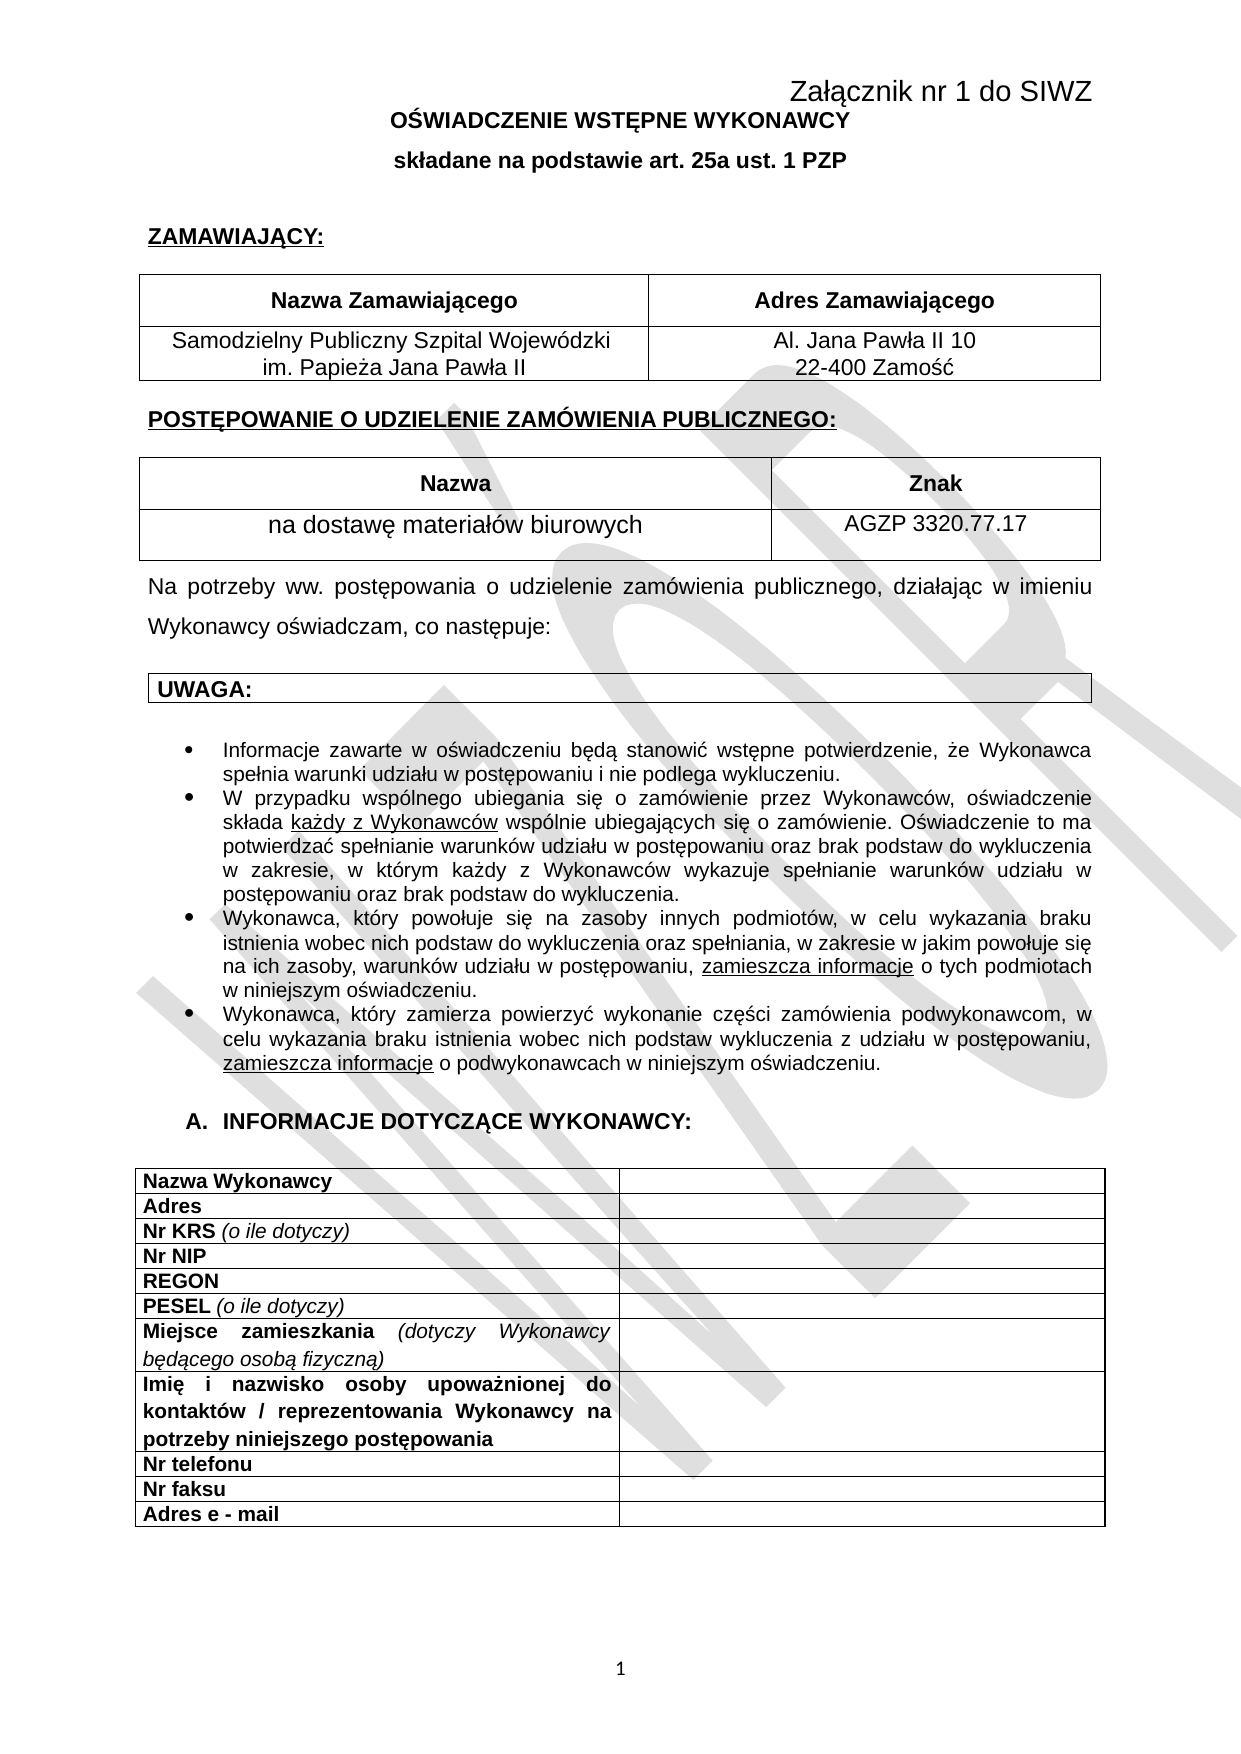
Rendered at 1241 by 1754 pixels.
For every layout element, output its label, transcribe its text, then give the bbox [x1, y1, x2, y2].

list Wykonawca, który powołuje się na zasoby innych podmiotów, w celu wykazania braku istnienia wobec nich podstaw do wykluczenia oraz spełniania, w zakresie w jakim powołuje się na ich zasoby, warunków udziału w postępowaniu, zamieszcza informacje o tych podmiotach w niniejszym oświadczeniu. [185, 906, 281, 1002]
table_header [457, 1169, 522, 1193]
table_cell Miejsce zamieszkania (dotyczy Wykonawcy będącego osobą fizyczną) [564, 1332, 607, 1371]
table_cell [882, 1269, 1104, 1293]
table_cell Imię i nazwisko osoby upoważnionej do kontaktów / reprezentowania Wykonawcy na potrzeby niniejszego postępowania [136, 1372, 619, 1451]
table_header Nazwa [140, 458, 492, 509]
text UWAGA: [149, 674, 612, 702]
list W przypadku wspólnego ubiegania się o zamówienie przez Wykonawców, oświadczenie składa każdy z Wykonawców wspólnie ubiegających się o zamówienie. Oświadczenie to ma potwierdzać spełnianie warunków udziału w postępowaniu oraz brak podstaw do wykluczenia w zakresie, w którym każdy z Wykonawców wykazuje spełnianie warunków udziału w postępowaniu oraz brak podstaw do wykluczenia. [531, 786, 796, 906]
list Informacje zawarte w oświadczeniu będą stanowić wstępne potwierdzenie, że Wykonawca spełnia warunki udziału w postępowaniu i nie podlega wykluczeniu. [866, 737, 1054, 786]
text Na potrzeby ww. postępowania o udzielenie zamówienia publicznego, działając w imieniu Wykonawcy oświadczam, co następuje: [667, 573, 907, 639]
table_cell [907, 1244, 1104, 1268]
table_header Nazwa Zamawiającego [140, 275, 648, 326]
table_cell Nr KRS (o ile dotyczy) [136, 1219, 421, 1243]
table_cell [669, 1294, 696, 1318]
text Na potrzeby ww. postępowania o udzielenie zamówienia publicznego, działając w imieniu Wykonawcy oświadczam, co następuje: [876, 573, 1009, 639]
table_cell [488, 1269, 537, 1293]
table_cell [817, 1194, 862, 1218]
table_cell [501, 1219, 579, 1243]
table_header [596, 1169, 619, 1193]
table_cell Nr telefonu [136, 1452, 619, 1476]
table_cell AGZP 3320.77.17 [813, 510, 984, 560]
list W przypadku wspólnego ubiegania się o zamówienie przez Wykonawców, oświadczenie składa każdy z Wykonawców wspólnie ubiegających się o zamówienie. Oświadczenie to ma potwierdzać spełnianie warunków udziału w postępowaniu oraz brak podstaw do wykluczenia w zakresie, w którym każdy z Wykonawców wykazuje spełnianie warunków udziału w postępowaniu oraz brak podstaw do wykluczenia. [185, 786, 584, 906]
table_cell PESEL (o ile dotyczy) [136, 1294, 506, 1318]
list Wykonawca, który zamierza powierzyć wykonanie części zamówienia podwykonawcom, w celu wykazania braku istnienia wobec nich podstaw wykluczenia z udziału w postępowaniu, zamieszcza informacje o podwykonawcach w niniejszym oświadczeniu. [450, 1002, 692, 1074]
table_cell [431, 1219, 493, 1243]
list W przypadku wspólnego ubiegania się o zamówienie przez Wykonawców, oświadczenie składa każdy z Wykonawców wspólnie ubiegających się o zamówienie. Oświadczenie to ma potwierdzać spełnianie warunków udziału w postępowaniu oraz brak podstaw do wykluczenia w zakresie, w którym każdy z Wykonawców wykazuje spełnianie warunków udziału w postępowaniu oraz brak podstaw do wykluczenia. [915, 786, 1092, 906]
table_cell Miejsce zamieszkania (dotyczy Wykonawcy będącego osobą fizyczną) [136, 1319, 567, 1371]
text [798, 674, 970, 702]
table_cell Al. Jana Pawła II 10 22-400 Zamość [649, 327, 1100, 380]
list INFORMACJE DOTYCZĄCE WYKONAWCY: [542, 1108, 743, 1134]
table_cell Nr faksu [136, 1477, 619, 1501]
table_cell [641, 1269, 674, 1293]
table_cell [620, 1279, 635, 1293]
table_header Znak [773, 458, 941, 509]
table_cell [516, 1294, 559, 1318]
list Wykonawca, który powołuje się na zasoby innych podmiotów, w celu wykazania braku istnienia wobec nich podstaw do wykluczenia oraz spełniania, w zakresie w jakim powołuje się na ich zasoby, warunków udziału w postępowaniu, zamieszcza informacje o tych podmiotach w niniejszym oświadczeniu. [1022, 906, 1092, 1002]
table_cell [699, 1452, 1104, 1476]
table_cell [636, 1372, 1104, 1451]
table_cell Samodzielny Publiczny Szpital Wojewódzki im. Papieża Jana Pawła II [140, 327, 648, 380]
table_cell [585, 1219, 619, 1243]
table_cell AGZP 3320.77.17 [772, 510, 828, 560]
text POSTĘPOWANIE O UDZIELENIE ZAMÓWIENIA PUBLICZNEGO: [459, 406, 721, 429]
text Na potrzeby ww. postępowania o udzielenie zamówienia publicznego, działając w imieniu Wykonawcy oświadczam, co następuje: [1029, 573, 1092, 639]
table_header [800, 1169, 887, 1193]
list Informacje zawarte w oświadczeniu będą stanowić wstępne potwierdzenie, że Wykonawca spełnia warunki udziału w postępowaniu i nie podlega wykluczeniu. [673, 737, 879, 786]
list Informacje zawarte w oświadczeniu będą stanowić wstępne potwierdzenie, że Wykonawca spełnia warunki udziału w postępowaniu i nie podlega wykluczeniu. [497, 737, 680, 786]
text składane na podstawie art. 25a ust. 1 PZP [148, 147, 1092, 173]
list Informacje zawarte w oświadczeniu będą stanowić wstępne potwierdzenie, że Wykonawca spełnia warunki udziału w postępowaniu i nie podlega wykluczeniu. [185, 737, 391, 786]
table_cell [620, 1244, 651, 1268]
list INFORMACJE DOTYCZĄCE WYKONAWCY: [403, 1108, 455, 1134]
table_cell [479, 1194, 550, 1218]
table_header [937, 1169, 1104, 1193]
table_cell [620, 1294, 664, 1318]
table_cell [523, 1244, 607, 1268]
list W przypadku wspólnego ubiegania się o zamówienie przez Wykonawców, oświadczenie składa każdy z Wykonawców wspólnie ubiegających się o zamówienie. Oświadczenie to ma potwierdzać spełnianie warunków udziału w postępowaniu oraz brak podstaw do wykluczenia w zakresie, w którym każdy z Wykonawców wykazuje spełnianie warunków udziału w postępowaniu oraz brak podstaw do wykluczenia. [715, 786, 987, 906]
text ZAMAWIAJĄCY: [148, 223, 1092, 249]
text [1039, 683, 1083, 702]
subtitle OŚWIADCZENIE WSTĘPNE WYKONAWCY [148, 107, 1092, 134]
table_cell [661, 1244, 843, 1268]
table_header [374, 1169, 449, 1193]
list Wykonawca, który powołuje się na zasoby innych podmiotów, w celu wykazania braku istnienia wobec nich podstaw do wykluczenia oraz spełniania, w zakresie w jakim powołuje się na ich zasoby, warunków udziału w postępowaniu, zamieszcza informacje o tych podmiotach w niniejszym oświadczeniu. [366, 906, 651, 1002]
table_cell Adres e - mail [136, 1502, 619, 1526]
list Wykonawca, który powołuje się na zasoby innych podmiotów, w celu wykazania braku istnienia wobec nich podstaw do wykluczenia oraz spełniania, w zakresie w jakim powołuje się na ich zasoby, warunków udziału w postępowaniu, zamieszcza informacje o tych podmiotach w niniejszym oświadczeniu. [615, 906, 902, 1002]
table_cell [567, 1294, 619, 1318]
table_header Znak [925, 458, 1100, 509]
table_cell [403, 1194, 471, 1218]
list INFORMACJE DOTYCZĄCE WYKONAWCY: [459, 1108, 533, 1134]
list INFORMACJE DOTYCZĄCE WYKONAWCY: [185, 1108, 296, 1134]
table_header Nazwa Wykonawcy [136, 1169, 363, 1193]
table_cell REGON [136, 1269, 478, 1293]
table_cell [620, 1452, 687, 1476]
list INFORMACJE DOTYCZĄCE WYKONAWCY: [757, 1108, 1092, 1134]
table_header [528, 1169, 585, 1193]
text POSTĘPOWANIE O UDZIELENIE ZAMÓWIENIA PUBLICZNEGO: [864, 406, 1092, 432]
list Wykonawca, który powołuje się na zasoby innych podmiotów, w celu wykazania braku istnienia wobec nich podstaw do wykluczenia oraz spełniania, w zakresie w jakim powołuje się na ich zasoby, warunków udziału w postępowaniu, zamieszcza informacje o tych podmiotach w niniejszym oświadczeniu. [833, 906, 1045, 1002]
table_cell [932, 1219, 1104, 1243]
table_cell [620, 1477, 1104, 1501]
list Wykonawca, który zamierza powierzyć wykonanie części zamówienia podwykonawcom, w celu wykazania braku istnienia wobec nich podstaw wykluczenia z udziału w postępowaniu, zamieszcza informacje o podwykonawcach w niniejszym oświadczeniu. [683, 1002, 1002, 1074]
list Wykonawca, który powołuje się na zasoby innych podmiotów, w celu wykazania braku istnienia wobec nich podstaw do wykluczenia oraz spełniania, w zakresie w jakim powołuje się na ich zasoby, warunków udziału w postępowaniu, zamieszcza informacje o tych podmiotach w niniejszym oświadczeniu. [229, 906, 417, 1002]
table_cell [545, 1269, 619, 1293]
text Na potrzeby ww. postępowania o udzielenie zamówienia publicznego, działając w imieniu Wykonawcy oświadczam, co następuje: [613, 604, 712, 639]
table_cell [683, 1269, 868, 1293]
table_cell Nr NIP [136, 1244, 449, 1268]
table_cell [957, 1194, 1104, 1218]
table_cell Adres [136, 1194, 392, 1218]
table_cell [620, 1319, 724, 1371]
table_cell [705, 1294, 1104, 1318]
text [630, 674, 791, 702]
list Wykonawca, który zamierza powierzyć wykonanie części zamówienia podwykonawcom, w celu wykazania braku istnienia wobec nich podstaw wykluczenia z udziału w postępowaniu, zamieszcza informacje o podwykonawcach w niniejszym oświadczeniu. [338, 1002, 480, 1074]
table_header Nazwa [488, 458, 771, 509]
table_cell [460, 1244, 515, 1268]
text Na potrzeby ww. postępowania o udzielenie zamówienia publicznego, działając w imieniu Wykonawcy oświadczam, co następuje: [148, 573, 571, 639]
table_header [620, 1169, 784, 1193]
table_cell [620, 1417, 659, 1451]
table_cell [639, 1219, 819, 1243]
table_cell na dostawę materiałów biurowych [140, 510, 771, 560]
table_cell [620, 1502, 1104, 1526]
list Wykonawca, który zamierza powierzyć wykonanie części zamówienia podwykonawcom, w celu wykazania braku istnienia wobec nich podstaw wykluczenia z udziału w postępowaniu, zamieszcza informacje o podwykonawcach w niniejszym oświadczeniu. [185, 1002, 343, 1072]
table_cell [620, 1194, 802, 1218]
text POSTĘPOWANIE O UDZIELENIE ZAMÓWIENIA PUBLICZNEGO: [148, 406, 449, 429]
table_cell AGZP 3320.77.17 [976, 510, 1100, 560]
list INFORMACJE DOTYCZĄCE WYKONAWCY: [305, 1108, 397, 1134]
table_header Adres Zamawiającego [649, 275, 1100, 326]
table_cell [557, 1194, 607, 1218]
table_cell [727, 1319, 1104, 1371]
table_cell [620, 1233, 629, 1243]
